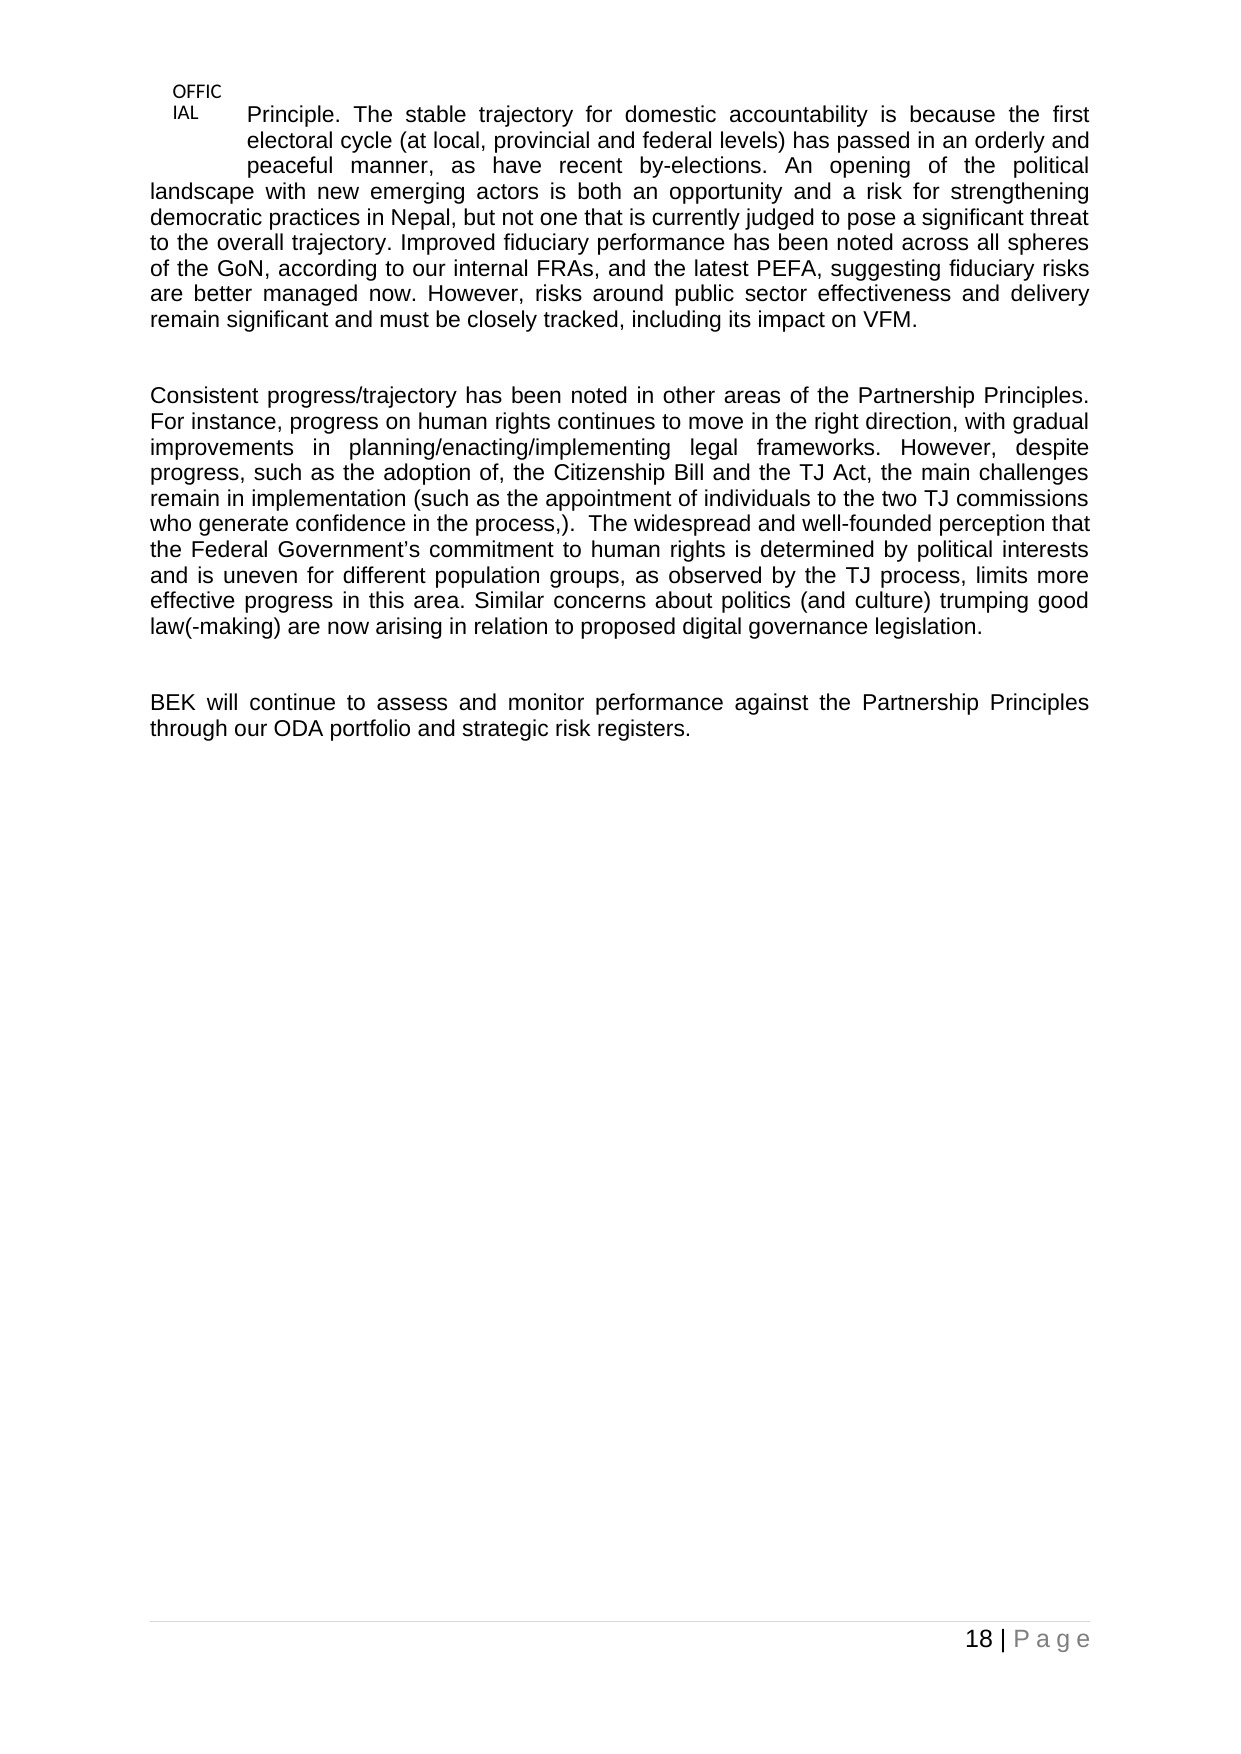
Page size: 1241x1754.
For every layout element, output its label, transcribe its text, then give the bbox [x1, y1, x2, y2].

text BEK will continue to assess and monitor performance against the Partnership Principles through our ODA portfolio and strategic risk registers. [150, 690, 1090, 741]
text We expect to see an improved trajectory in some areas, and this has been noted in domestic accountability and managing fiduciary risk. This marks a shift from previous years, where medium commitment with stable progress/trajectory was observed for each Partnership Principle. The stable trajectory for domestic accountability is because the first electoral cycle (at local, provincial and federal levels) has passed in an orderly and peaceful manner, as have recent by-elections. An opening of the political landscape with new emerging actors is both an opportunity and a risk for strengthening democratic practices in Nepal, but not one that is currently judged to pose a significant threat to the overall trajectory. Improved fiduciary performance has been noted across all spheres of the GoN, according to our internal FRAs, and the latest PEFA, suggesting fiduciary risks are better managed now. However, risks around public sector effectiveness and delivery remain significant and must be closely tracked, including its impact on VFM. [150, 102, 1090, 332]
text Consistent progress/trajectory has been noted in other areas of the Partnership Principles. For instance, progress on human rights continues to move in the right direction, with gradual improvements in planning/enacting/implementing legal frameworks. However, despite progress, such as the adoption of, the Citizenship Bill and the TJ Act, the main challenges remain in implementation (such as the appointment of individuals to the two TJ commissions who generate confidence in the process,). The widespread and well-founded perception that the Federal Government’s commitment to human rights is determined by political interests and is uneven for different population groups, as observed by the TJ process, limits more effective progress in this area. Similar concerns about politics (and culture) trumping good law(-making) are now arising in relation to proposed digital governance legislation. [150, 383, 1090, 639]
